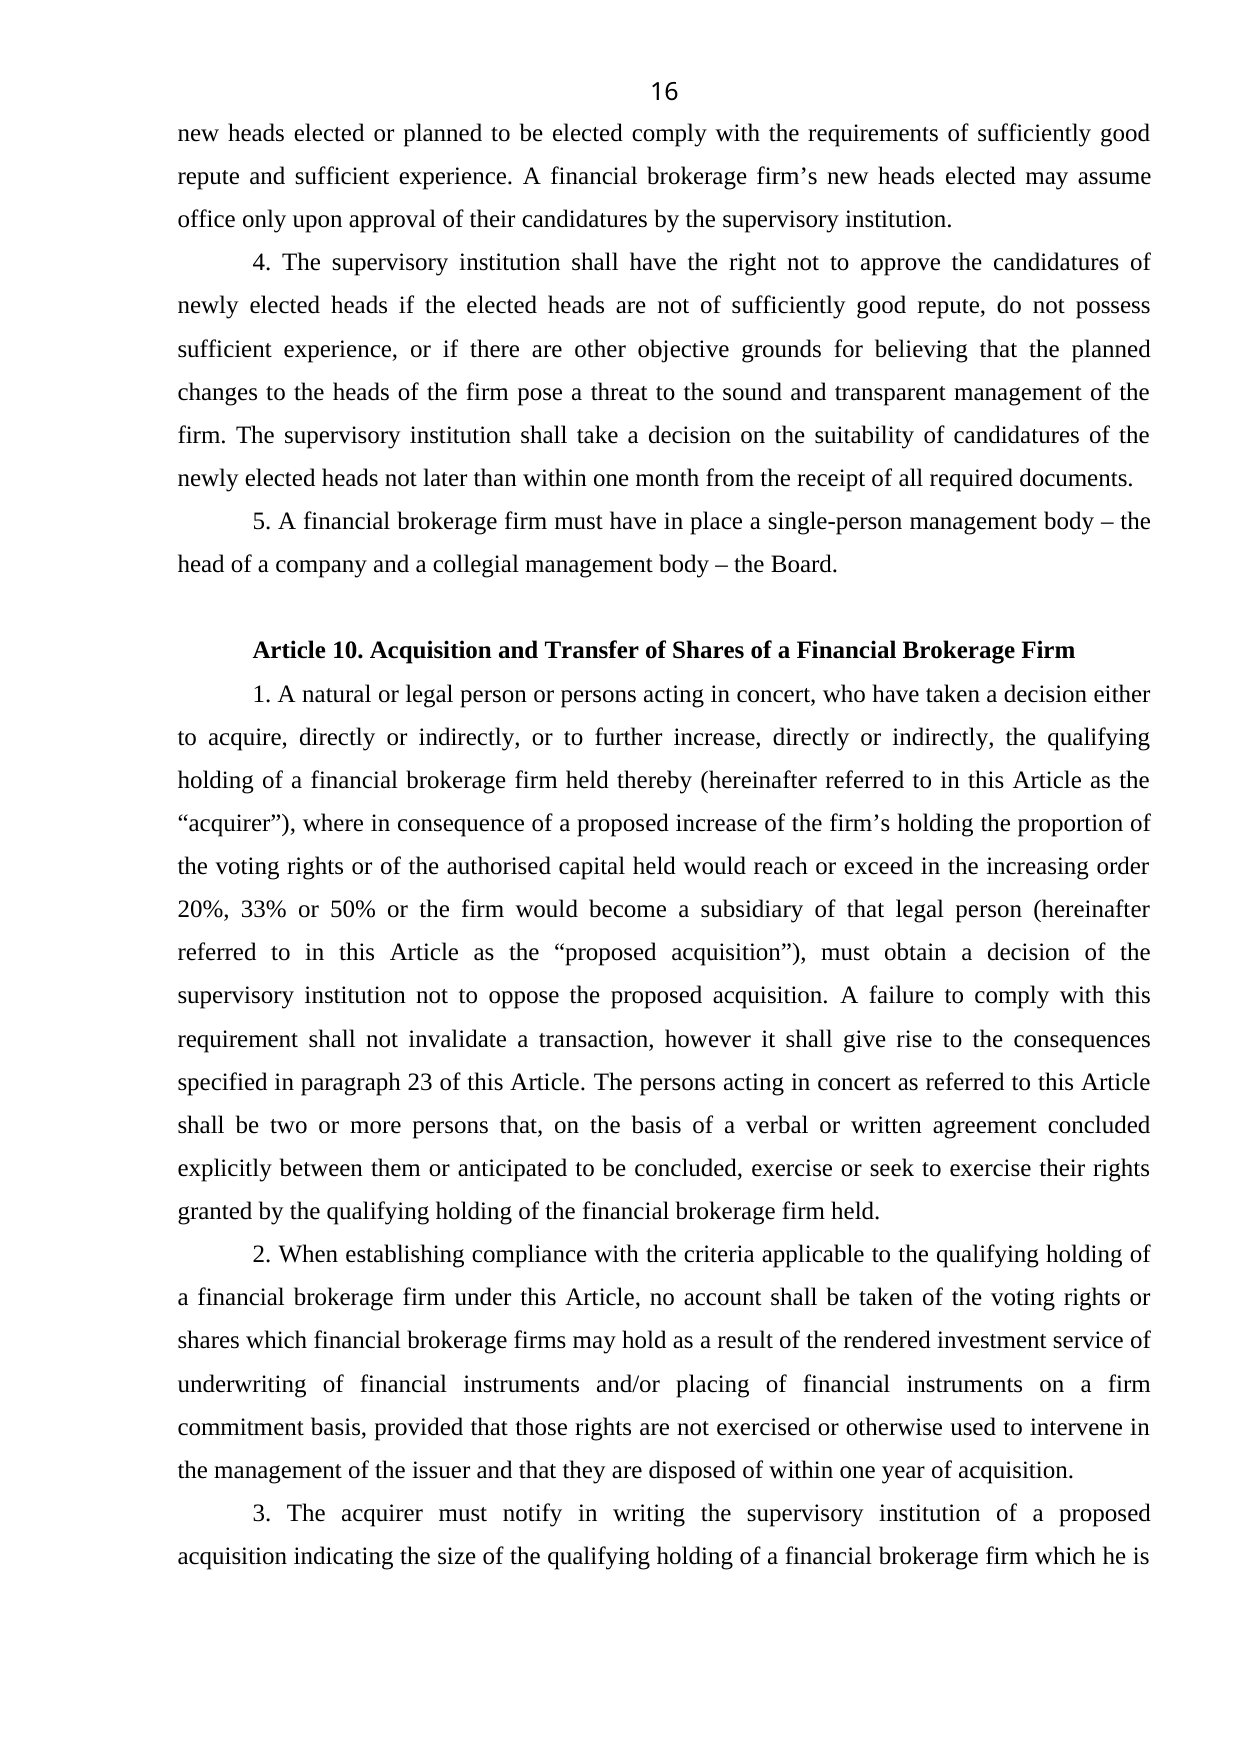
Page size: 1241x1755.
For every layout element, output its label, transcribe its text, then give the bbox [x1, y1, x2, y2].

text 3. The acquirer must notify in writing the supervisory institution of a proposed acquisition indicating the size of the qualifying holding of a financial brokerage firm which he is [177, 1498, 1152, 1570]
text 1. A natural or legal person or persons acting in concert, who have taken a decision either to acquire, directly or indirectly, or to further increase, directly or indirectly, the qualifying holding of a financial brokerage firm held thereby (hereinafter referred to in this Article as the “acquirer”), where in consequence of a proposed increase of the firm’s holding the proportion of the voting rights or of the authorised capital held would reach or exceed in the increasing order 20%, 33% or 50% or the firm would become a subsidiary of that legal person (hereinafter referred to in this Article as the “proposed acquisition”), must obtain a decision of the supervisory institution not to oppose the proposed acquisition. A failure to comply with this requirement shall not invalidate a transaction, however it shall give rise to the consequences specified in paragraph 23 of this Article. The persons acting in concert as referred to this Article shall be two or more persons that, on the basis of a verbal or written agreement concluded explicitly between them or anticipated to be concluded, exercise or seek to exercise their rights granted by the qualifying holding of the financial brokerage firm held. [177, 679, 1152, 1225]
text 5. A financial brokerage firm must have in place a single-person management body – the head of a company and a collegial management body – the Board. [177, 506, 1152, 578]
text 2. When establishing compliance with the criteria applicable to the qualifying holding of a financial brokerage firm under this Article, no account shall be taken of the voting rights or shares which financial brokerage firms may hold as a result of the rendered investment service of underwriting of financial instruments and/or placing of financial instruments on a firm commitment basis, provided that those rights are not exercised or otherwise used to intervene in the management of the issuer and that they are disposed of within one year of acquisition. [177, 1239, 1152, 1484]
text Article 10. Acquisition and Transfer of Shares of a Financial Brokerage Firm [177, 636, 1152, 664]
text new heads elected or planned to be elected comply with the requirements of sufficiently good repute and sufficient experience. A financial brokerage firm’s new heads elected may assume office only upon approval of their candidatures by the supervisory institution. [177, 118, 1152, 233]
text 4. The supervisory institution shall have the right not to approve the candidatures of newly elected heads if the elected heads are not of sufficiently good repute, do not possess sufficient experience, or if there are other objective grounds for believing that the planned changes to the heads of the firm pose a threat to the sound and transparent management of the firm. The supervisory institution shall take a decision on the suitability of candidatures of the newly elected heads not later than within one month from the receipt of all required documents. [177, 247, 1152, 492]
